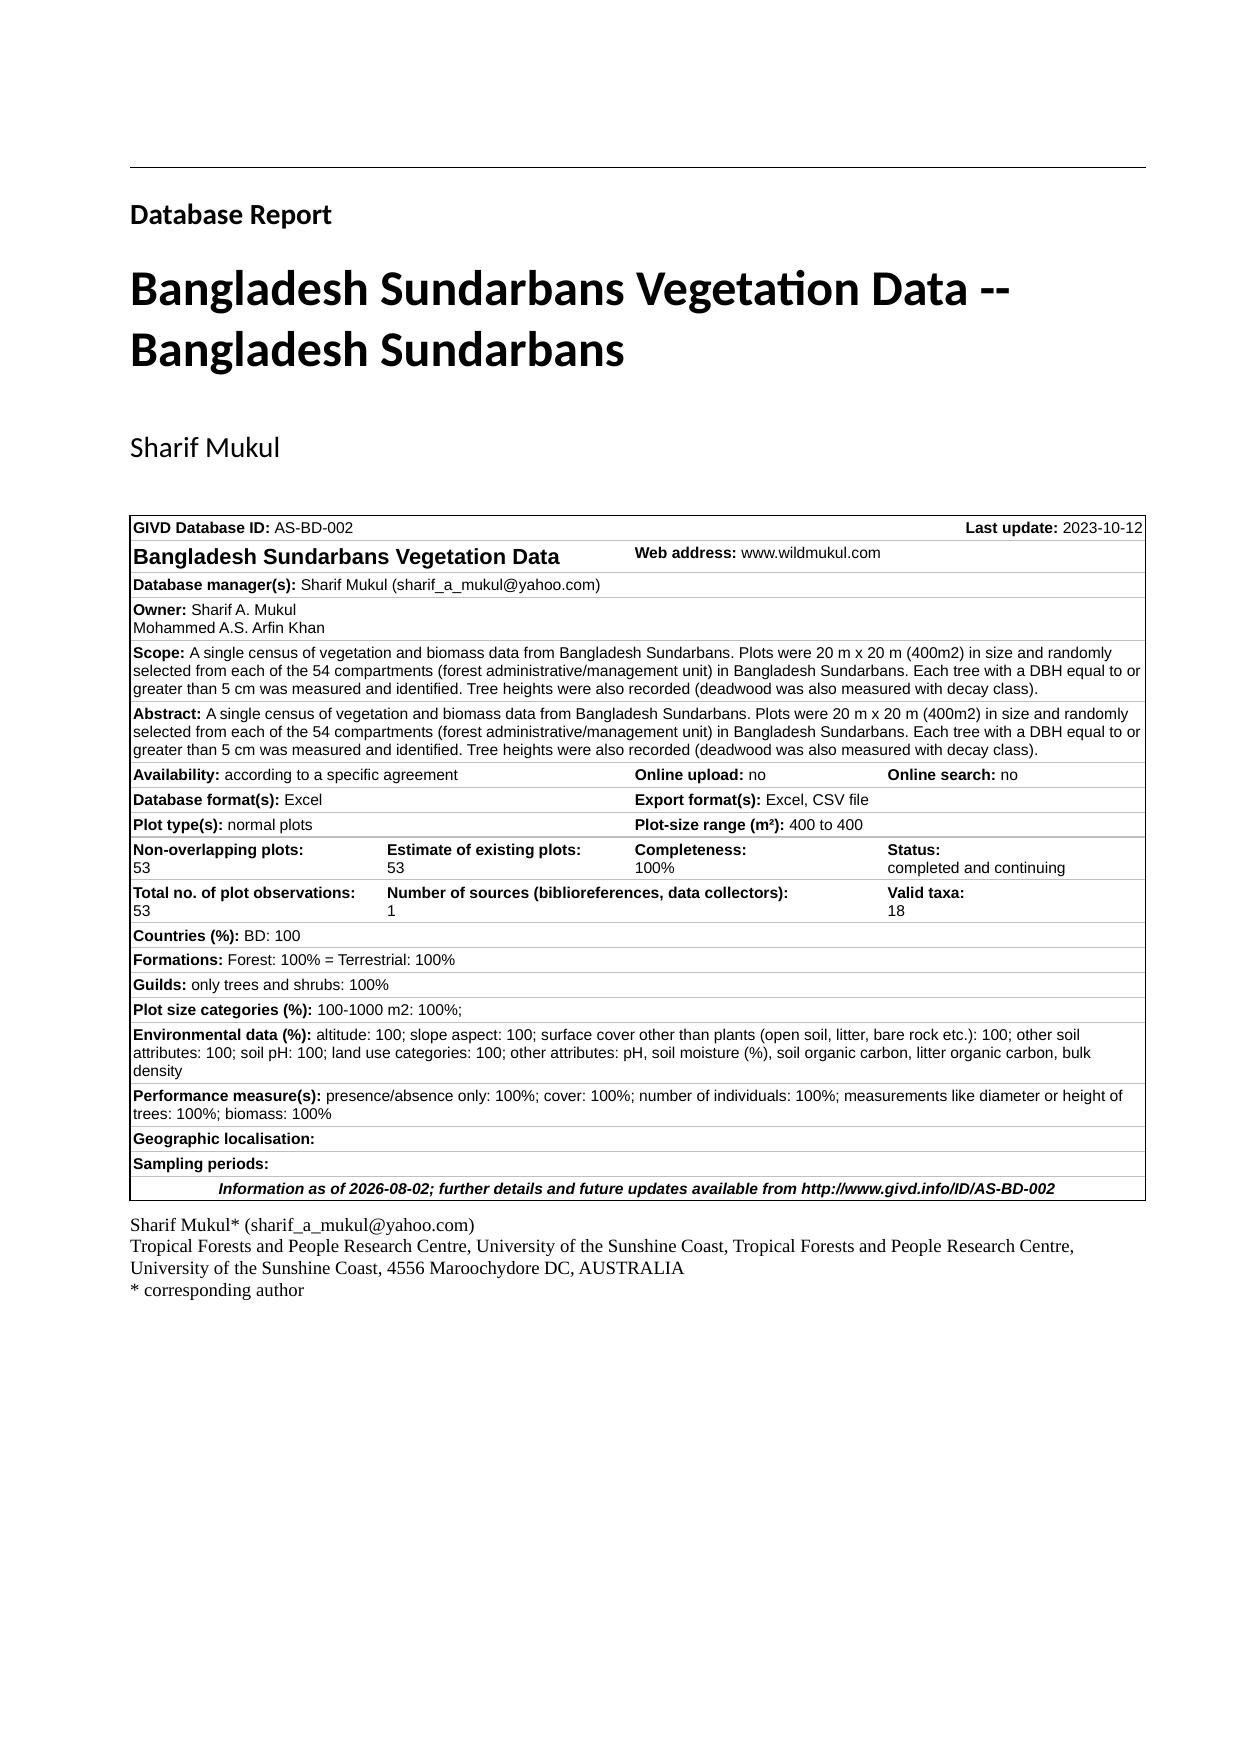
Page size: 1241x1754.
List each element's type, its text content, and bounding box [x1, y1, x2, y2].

table_cell Non-overlapping plots: 53 [131, 838, 384, 879]
table_cell Formations: Forest: 100% = Terrestrial: 100% [131, 948, 1145, 972]
table_cell Geographic localisation: [131, 1127, 1145, 1151]
table_cell Owner: Sharif A. Mukul Mohammed A.S. Arfin Khan [131, 598, 1145, 640]
text Sharif Mukul* (sharif_a_mukul@yahoo.com) Tropical Forests and People Research Centre, University of the Sunshine Coast, Tropical Forests and People Research Centre, University of the Sunshine Coast, 4556 Maroochydore DC, AUSTRALIA * corresponding author [130, 1214, 1146, 1300]
table_cell Online upload: no [632, 763, 884, 787]
table_cell Plot size categories (%): 100-1000 m2: 100%; [131, 998, 1145, 1022]
table_cell Availability: according to a specific agreement [131, 763, 632, 787]
text Database Report [130, 196, 1146, 232]
table_cell Web address: www.wildmukul.com [632, 541, 1145, 572]
table_cell Database manager(s): Sharif Mukul (sharif_a_mukul@yahoo.com) [131, 573, 1145, 597]
table_cell Sampling periods: [131, 1152, 1145, 1176]
table_cell Plot type(s): normal plots [131, 813, 632, 836]
table_cell Countries (%): BD: 100 [131, 923, 1145, 947]
text Sharif Mukul [130, 429, 1146, 465]
table_cell Performance measure(s): presence/absence only: 100%; cover: 100%; number of individuals: 100%; measurements like diameter or height of trees: 100%; biomass: 100% [131, 1084, 1145, 1126]
table_cell Information as of 2026-08-02; further details and future updates available from http://www.givd.info/ID/AS-BD-002 [131, 1177, 1145, 1200]
table_cell Environmental data (%): altitude: 100; slope aspect: 100; surface cover other than plants (open soil, litter, bare rock etc.): 100; other soil attributes: 100; soil pH: 100; land use categories: 100; other attributes: pH, soil moisture (%), soil organic carbon, litter organic carbon, bulk density [131, 1023, 1145, 1083]
table_cell Number of sources (biblioreferences, data collectors): 1 [384, 880, 884, 922]
table_cell Bangladesh Sundarbans Vegetation Data [131, 541, 632, 572]
table_cell Completeness: 100% [632, 838, 884, 879]
table_cell Guilds: only trees and shrubs: 100% [131, 973, 1145, 997]
table_cell Scope: A single census of vegetation and biomass data from Bangladesh Sundarbans. Plots were 20 m x 20 m (400m2) in size and randomly selected from each of the 54 compartments (forest administrative/management unit) in Bangladesh Sundarbans. Each tree with a DBH equal to or greater than 5 cm was measured and identified. Tree heights were also recorded (deadwood was also measured with decay class). [131, 641, 1145, 701]
table_cell Total no. of plot observations: 53 [131, 880, 384, 922]
table_header Last update: 2023-10-12 [944, 516, 1145, 540]
table_cell Valid taxa: 18 [885, 880, 1145, 922]
table_cell Online search: no [885, 763, 1145, 787]
table_cell Plot-size range (m²): 400 to 400 [632, 813, 1145, 836]
table_cell Abstract: A single census of vegetation and biomass data from Bangladesh Sundarbans. Plots were 20 m x 20 m (400m2) in size and randomly selected from each of the 54 compartments (forest administrative/management unit) in Bangladesh Sundarbans. Each tree with a DBH equal to or greater than 5 cm was measured and identified. Tree heights were also recorded (deadwood was also measured with decay class). [131, 702, 1145, 762]
table_cell Status: completed and continuing [885, 838, 1145, 879]
table_cell Database format(s): Excel [131, 788, 632, 812]
table_header GIVD Database ID: AS-BD-002 [131, 516, 944, 540]
table_cell Export format(s): Excel, CSV file [632, 788, 1145, 812]
title Bangladesh Sundarbans Vegetation Data -- Bangladesh Sundarbans [130, 257, 1146, 379]
table_cell Estimate of existing plots: 53 [384, 838, 632, 879]
